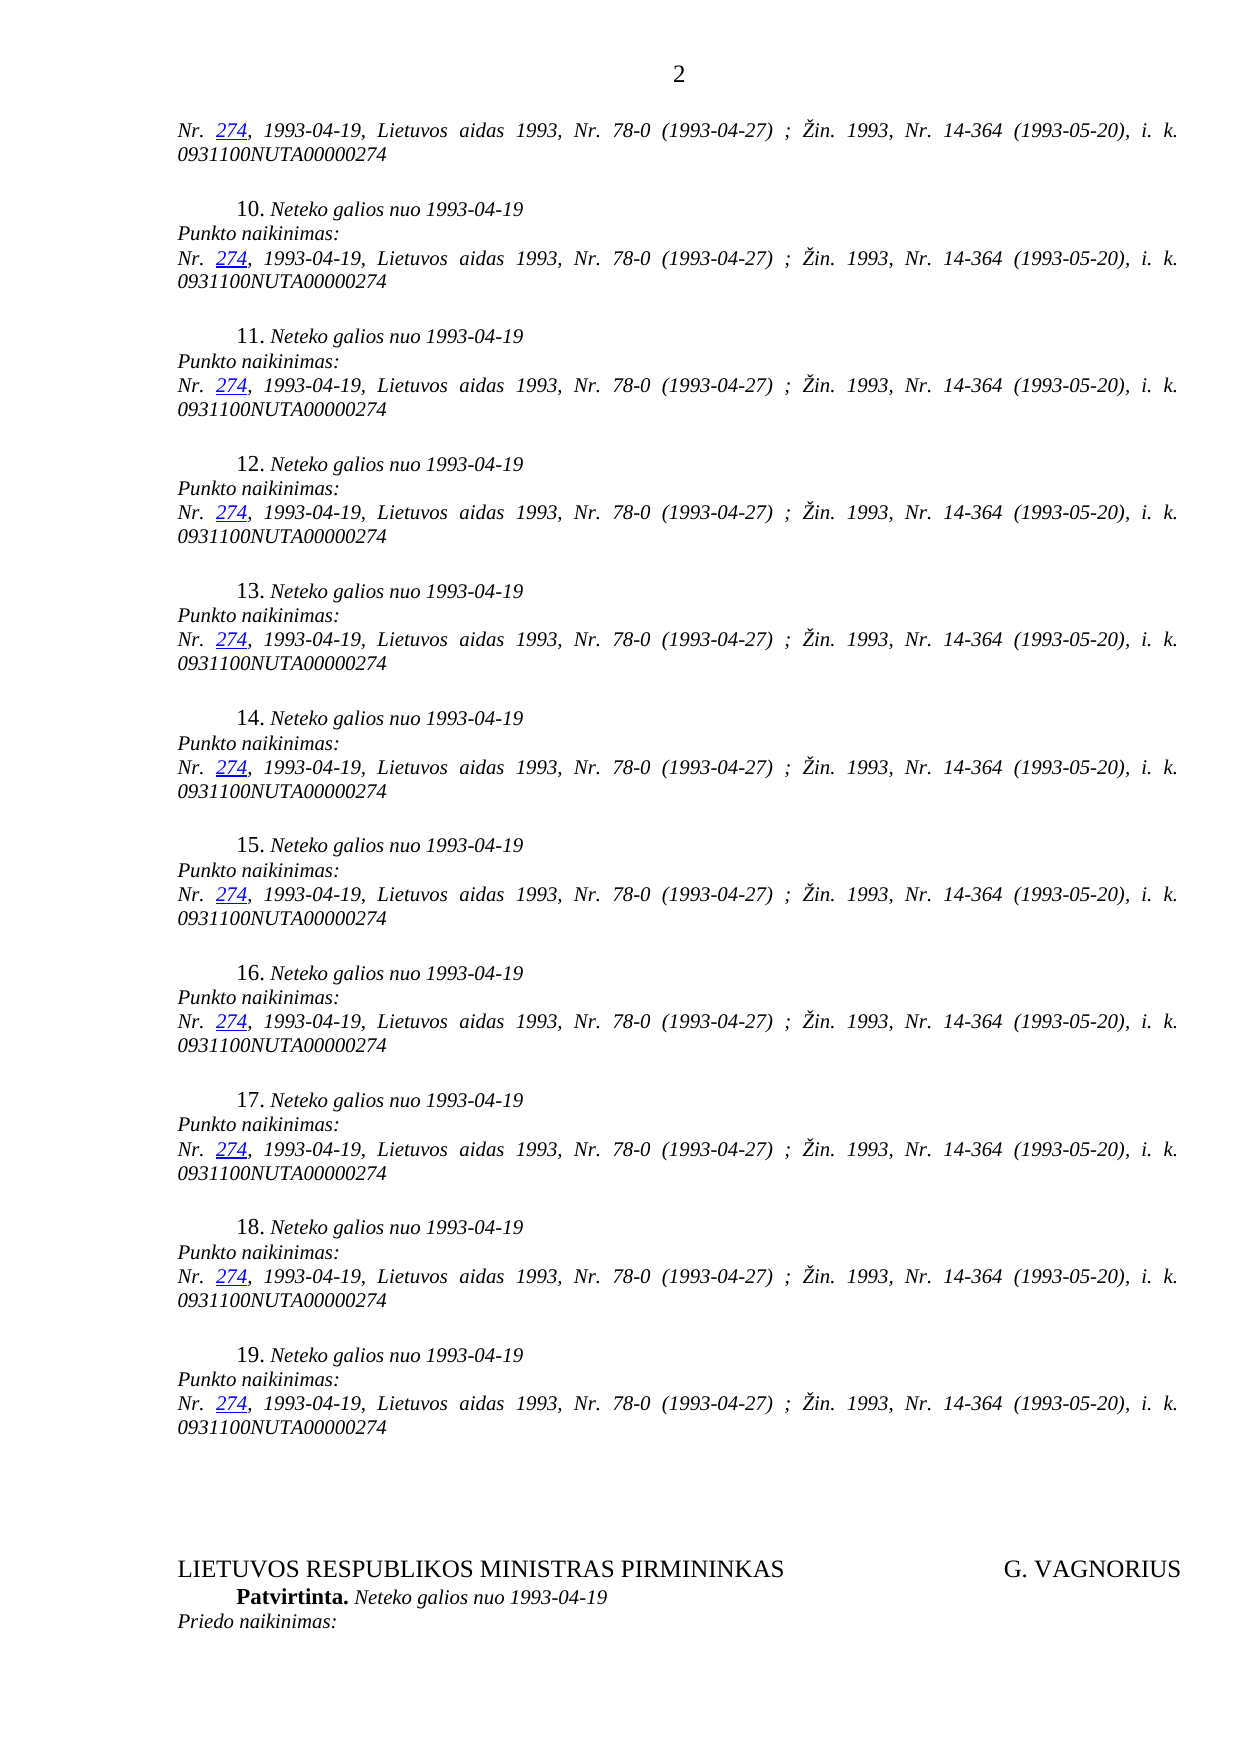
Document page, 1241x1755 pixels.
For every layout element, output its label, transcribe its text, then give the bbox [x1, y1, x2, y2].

text Punkto naikinimas: [177, 731, 1181, 754]
text 11. Neteko galios nuo 1993-04-19 [177, 322, 1181, 349]
text Nr. 274, 1993-04-19, Lietuvos aidas 1993, Nr. 78-0 (1993-04-27) ; Žin. 1993, Nr. 14-364 (1993-05-20), i. k. 0931100NUTA00000274 [177, 118, 1181, 166]
text 15. Neteko galios nuo 1993-04-19 [177, 831, 1181, 858]
text Nr. 274, 1993-04-19, Lietuvos aidas 1993, Nr. 78-0 (1993-04-27) ; Žin. 1993, Nr. 14-364 (1993-05-20), i. k. 0931100NUTA00000274 [177, 1009, 1181, 1057]
text 19. Neteko galios nuo 1993-04-19 [177, 1341, 1181, 1367]
text Priedo naikinimas: [177, 1609, 1181, 1633]
text 10. Neteko galios nuo 1993-04-19 [177, 195, 1181, 221]
text Punkto naikinimas: [177, 1367, 1181, 1391]
text Punkto naikinimas: [177, 1112, 1181, 1136]
text 13. Neteko galios nuo 1993-04-19 [177, 577, 1181, 603]
text Nr. 274, 1993-04-19, Lietuvos aidas 1993, Nr. 78-0 (1993-04-27) ; Žin. 1993, Nr. 14-364 (1993-05-20), i. k. 0931100NUTA00000274 [177, 500, 1181, 548]
text Punkto naikinimas: [177, 603, 1181, 627]
text Nr. 274, 1993-04-19, Lietuvos aidas 1993, Nr. 78-0 (1993-04-27) ; Žin. 1993, Nr. 14-364 (1993-05-20), i. k. 0931100NUTA00000274 [177, 373, 1181, 421]
text Punkto naikinimas: [177, 1240, 1181, 1264]
text LIETUVOS RESPUBLIKOS MINISTRAS PIRMININKAS G. VAGNORIUS [177, 1554, 1181, 1583]
text Nr. 274, 1993-04-19, Lietuvos aidas 1993, Nr. 78-0 (1993-04-27) ; Žin. 1993, Nr. 14-364 (1993-05-20), i. k. 0931100NUTA00000274 [177, 627, 1181, 675]
text 14. Neteko galios nuo 1993-04-19 [177, 704, 1181, 731]
text Punkto naikinimas: [177, 476, 1181, 500]
text 12. Neteko galios nuo 1993-04-19 [177, 449, 1181, 476]
text Punkto naikinimas: [177, 858, 1181, 882]
text 16. Neteko galios nuo 1993-04-19 [177, 959, 1181, 985]
text Patvirtinta. Neteko galios nuo 1993-04-19 [177, 1583, 1181, 1609]
text Nr. 274, 1993-04-19, Lietuvos aidas 1993, Nr. 78-0 (1993-04-27) ; Žin. 1993, Nr. 14-364 (1993-05-20), i. k. 0931100NUTA00000274 [177, 882, 1181, 930]
text 17. Neteko galios nuo 1993-04-19 [177, 1086, 1181, 1112]
text Nr. 274, 1993-04-19, Lietuvos aidas 1993, Nr. 78-0 (1993-04-27) ; Žin. 1993, Nr. 14-364 (1993-05-20), i. k. 0931100NUTA00000274 [177, 1391, 1181, 1439]
text Punkto naikinimas: [177, 221, 1181, 245]
text Nr. 274, 1993-04-19, Lietuvos aidas 1993, Nr. 78-0 (1993-04-27) ; Žin. 1993, Nr. 14-364 (1993-05-20), i. k. 0931100NUTA00000274 [177, 754, 1181, 803]
text Punkto naikinimas: [177, 985, 1181, 1009]
text Nr. 274, 1993-04-19, Lietuvos aidas 1993, Nr. 78-0 (1993-04-27) ; Žin. 1993, Nr. 14-364 (1993-05-20), i. k. 0931100NUTA00000274 [177, 245, 1181, 293]
text Punkto naikinimas: [177, 349, 1181, 373]
text Nr. 274, 1993-04-19, Lietuvos aidas 1993, Nr. 78-0 (1993-04-27) ; Žin. 1993, Nr. 14-364 (1993-05-20), i. k. 0931100NUTA00000274 [177, 1264, 1181, 1312]
text 18. Neteko galios nuo 1993-04-19 [177, 1213, 1181, 1240]
text Nr. 274, 1993-04-19, Lietuvos aidas 1993, Nr. 78-0 (1993-04-27) ; Žin. 1993, Nr. 14-364 (1993-05-20), i. k. 0931100NUTA00000274 [177, 1136, 1181, 1184]
